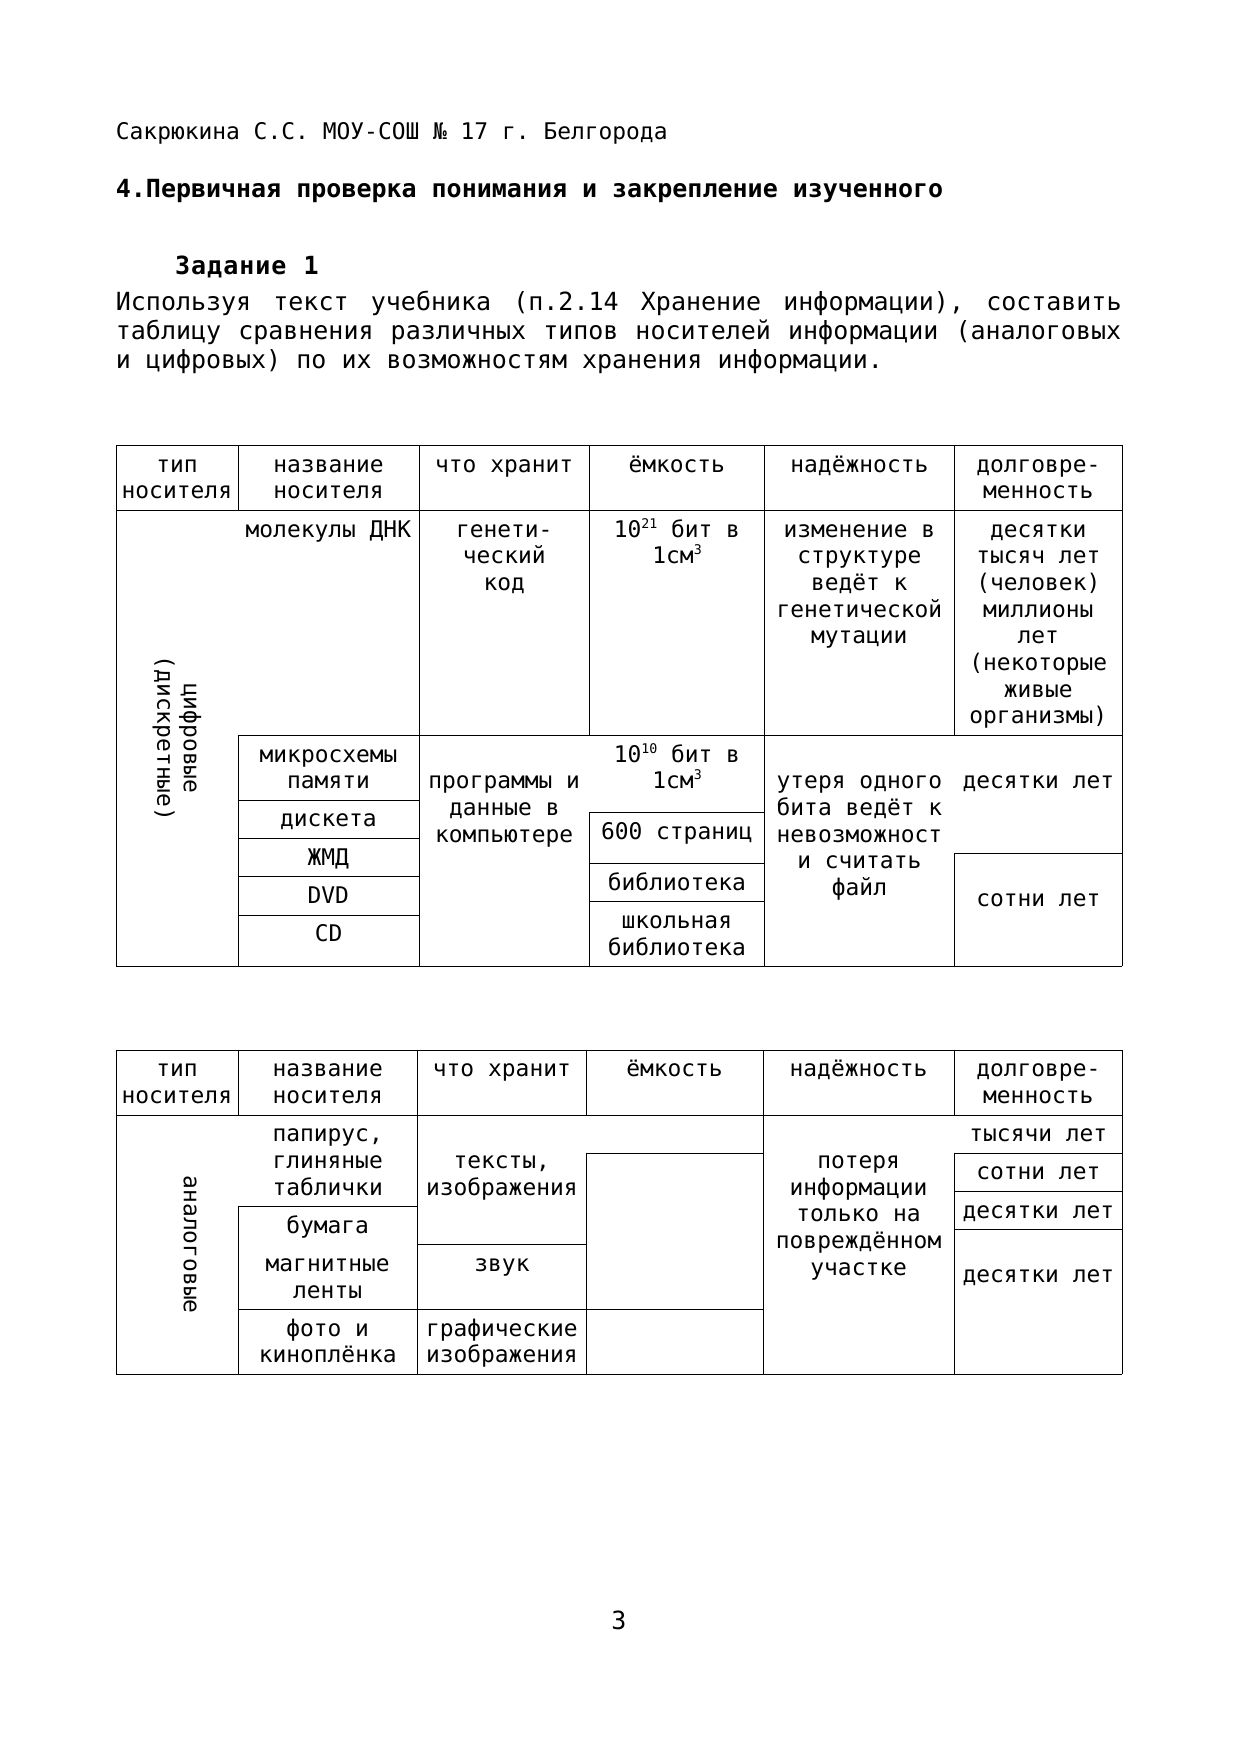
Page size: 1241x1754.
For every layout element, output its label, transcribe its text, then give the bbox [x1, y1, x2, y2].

table_header надёжность [764, 1051, 954, 1114]
table_header долговре- менность [955, 1051, 1122, 1114]
table_header надёжность [765, 446, 954, 510]
table_cell 600 страниц [590, 813, 764, 863]
subtitle Задание 1 [175, 251, 1122, 281]
table_header ёмкость [587, 1051, 763, 1114]
table_header 1010 бит в 1см3 [589, 736, 764, 812]
table_header папирус, глиняные таблички [238, 1116, 417, 1206]
table_header [586, 1116, 763, 1153]
table_cell школьная библиотека [590, 902, 764, 966]
table_header название носителя [239, 1051, 417, 1114]
table_cell [587, 1154, 763, 1244]
table_header молекулы ДНК [238, 511, 419, 735]
table_cell программы и данные в компьютере [420, 736, 589, 966]
table_cell звук [418, 1245, 586, 1309]
table_header что хранит [420, 446, 589, 510]
table_cell библиотека [590, 864, 764, 901]
table_header десятки тысяч лет (человек) миллионы лет (некоторые живые организмы) [955, 511, 1122, 735]
table_header десятки лет [954, 736, 1122, 853]
table_cell утеря одного бита ведёт к невозможности считать файл [765, 736, 954, 966]
table_header изменение в структуре ведёт к генетической мутации [765, 511, 954, 735]
table_header долговре- менность [955, 446, 1122, 510]
table_cell аналоговые [117, 1116, 238, 1374]
table_cell магнитные ленты [239, 1244, 417, 1309]
table_cell графические изображения [418, 1310, 586, 1374]
table_header микросхемы памяти [239, 736, 419, 800]
table_cell бумага [239, 1207, 417, 1244]
table_header тысячи лет [954, 1116, 1122, 1153]
table_cell десятки лет [955, 1192, 1122, 1229]
table_cell потеря информации только на повреждённом участке [764, 1116, 954, 1374]
table_cell цифровые (дискретные) [117, 511, 238, 966]
table_header что хранит [418, 1051, 586, 1114]
table_cell [587, 1244, 763, 1309]
table_cell [587, 1310, 763, 1374]
table_cell CD [239, 916, 419, 966]
table_header ёмкость [590, 446, 764, 510]
table_header тип носителя [117, 446, 238, 510]
table_cell сотни лет [955, 854, 1122, 966]
table_cell десятки лет [955, 1230, 1122, 1374]
table_header тексты, изображения [418, 1116, 586, 1244]
table_header название носителя [239, 446, 419, 510]
table_cell DVD [239, 877, 419, 914]
table_header генети-ческий код [420, 511, 589, 735]
table_header 1021 бит в 1см3 [590, 511, 764, 735]
text Используя текст учебника (п.2.14 Хранение информации), составить таблицу сравнения различных типов носителей информации (аналоговых и цифровых) по их возможностям хранения информации. [116, 287, 1122, 374]
table_cell ЖМД [239, 839, 419, 876]
table_cell дискета [239, 801, 419, 838]
text 4.Первичная проверка понимания и закрепление изученного [116, 174, 1122, 203]
table_cell фото и киноплёнка [239, 1310, 417, 1374]
table_cell сотни лет [955, 1154, 1122, 1191]
table_header тип носителя [117, 1051, 238, 1114]
